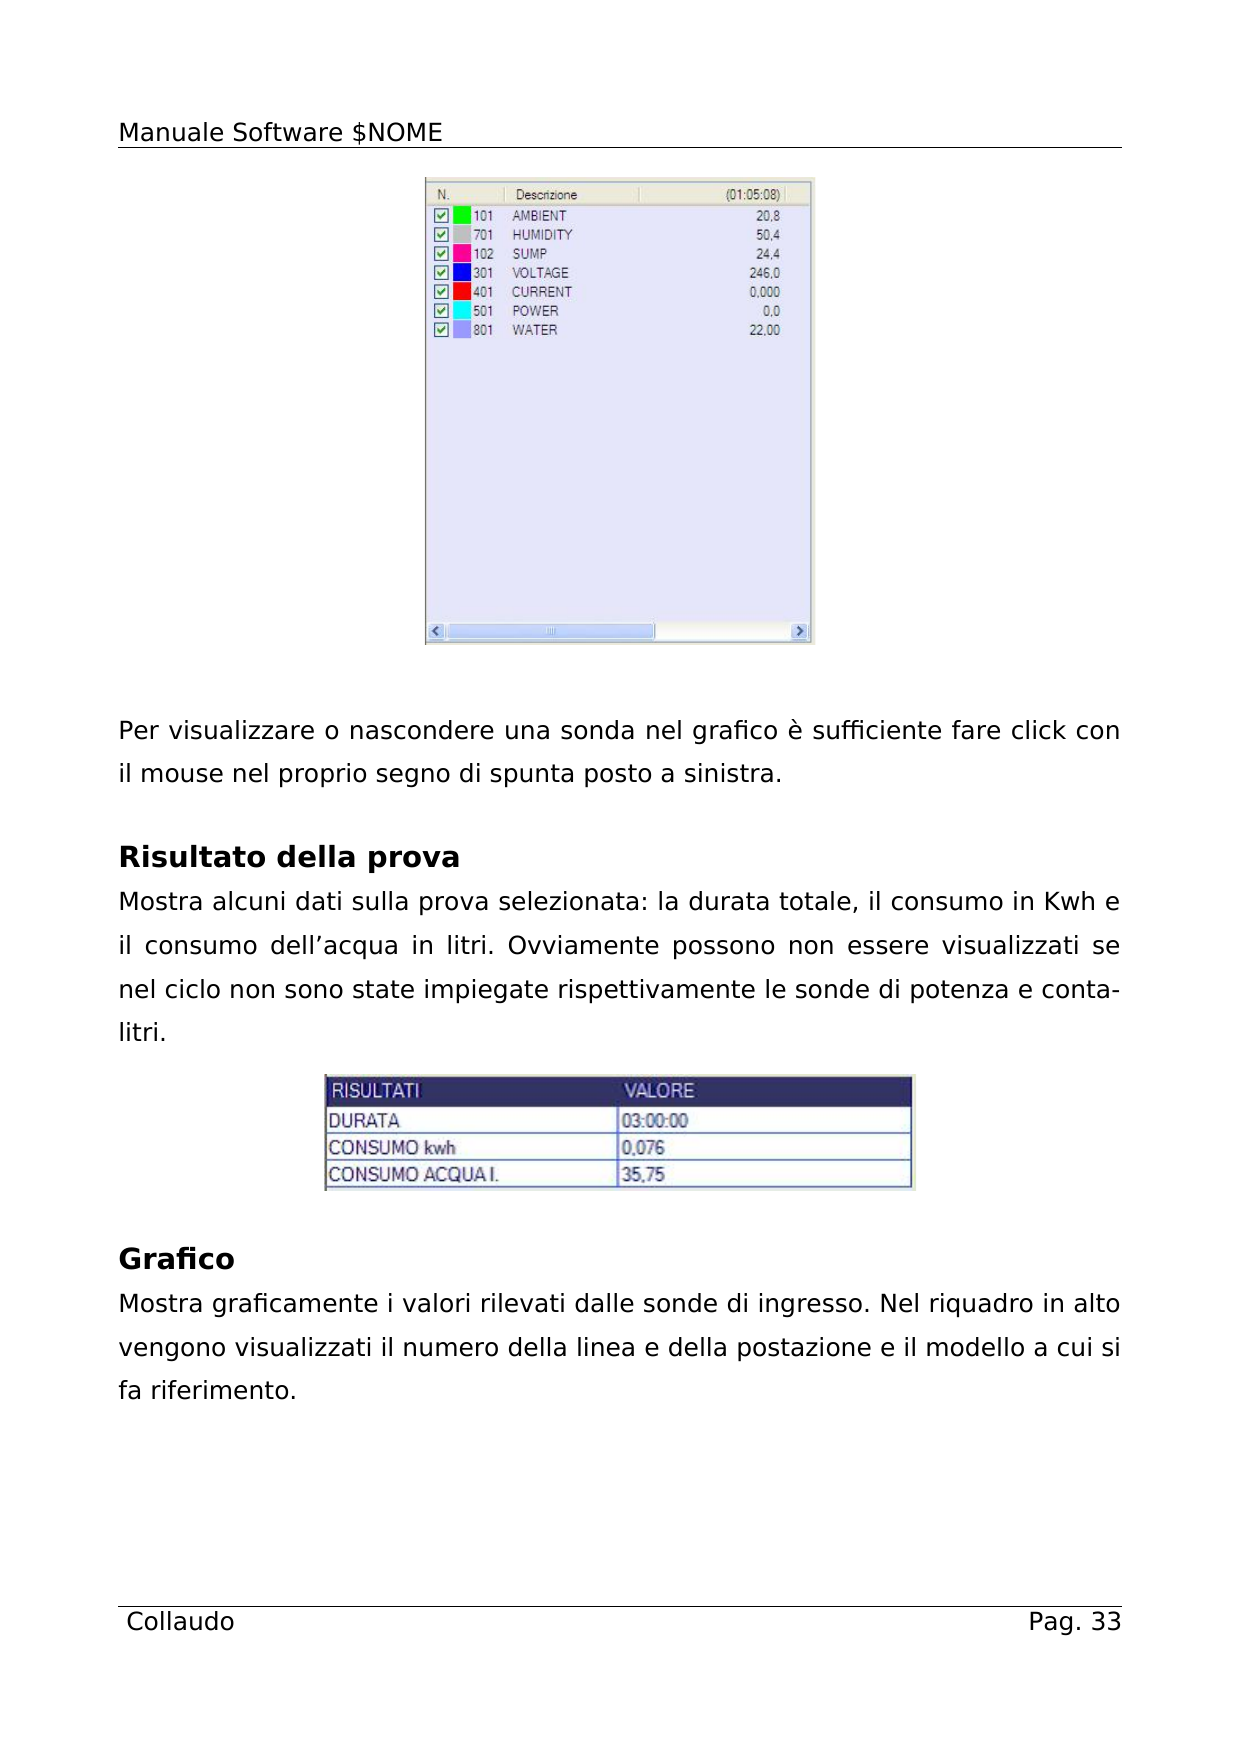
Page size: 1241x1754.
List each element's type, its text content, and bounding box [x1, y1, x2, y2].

picture [324, 1074, 917, 1191]
text Mostra alcuni dati sulla prova selezionata: la durata totale, il consumo in Kwh e il consumo dell’acqua in litri. Ovviamente possono non essere visualizzati se nel ciclo non sono state impiegate rispettivamente le sonde di potenza e conta-litri. [118, 887, 1122, 1048]
text Per visualizzare o nascondere una sonda nel grafico è sufficiente fare click con il mouse nel proprio segno di spunta posto a sinistra. [118, 716, 1122, 789]
picture [424, 177, 816, 645]
text Mostra graficamente i valori rilevati dalle sonde di ingresso. Nel riquadro in alto vengono visualizzati il numero della linea e della postazione e il modello a cui si fa riferimento. [118, 1289, 1122, 1406]
subtitle Risultato della prova [118, 841, 1122, 875]
subtitle Grafico [118, 1242, 1122, 1276]
